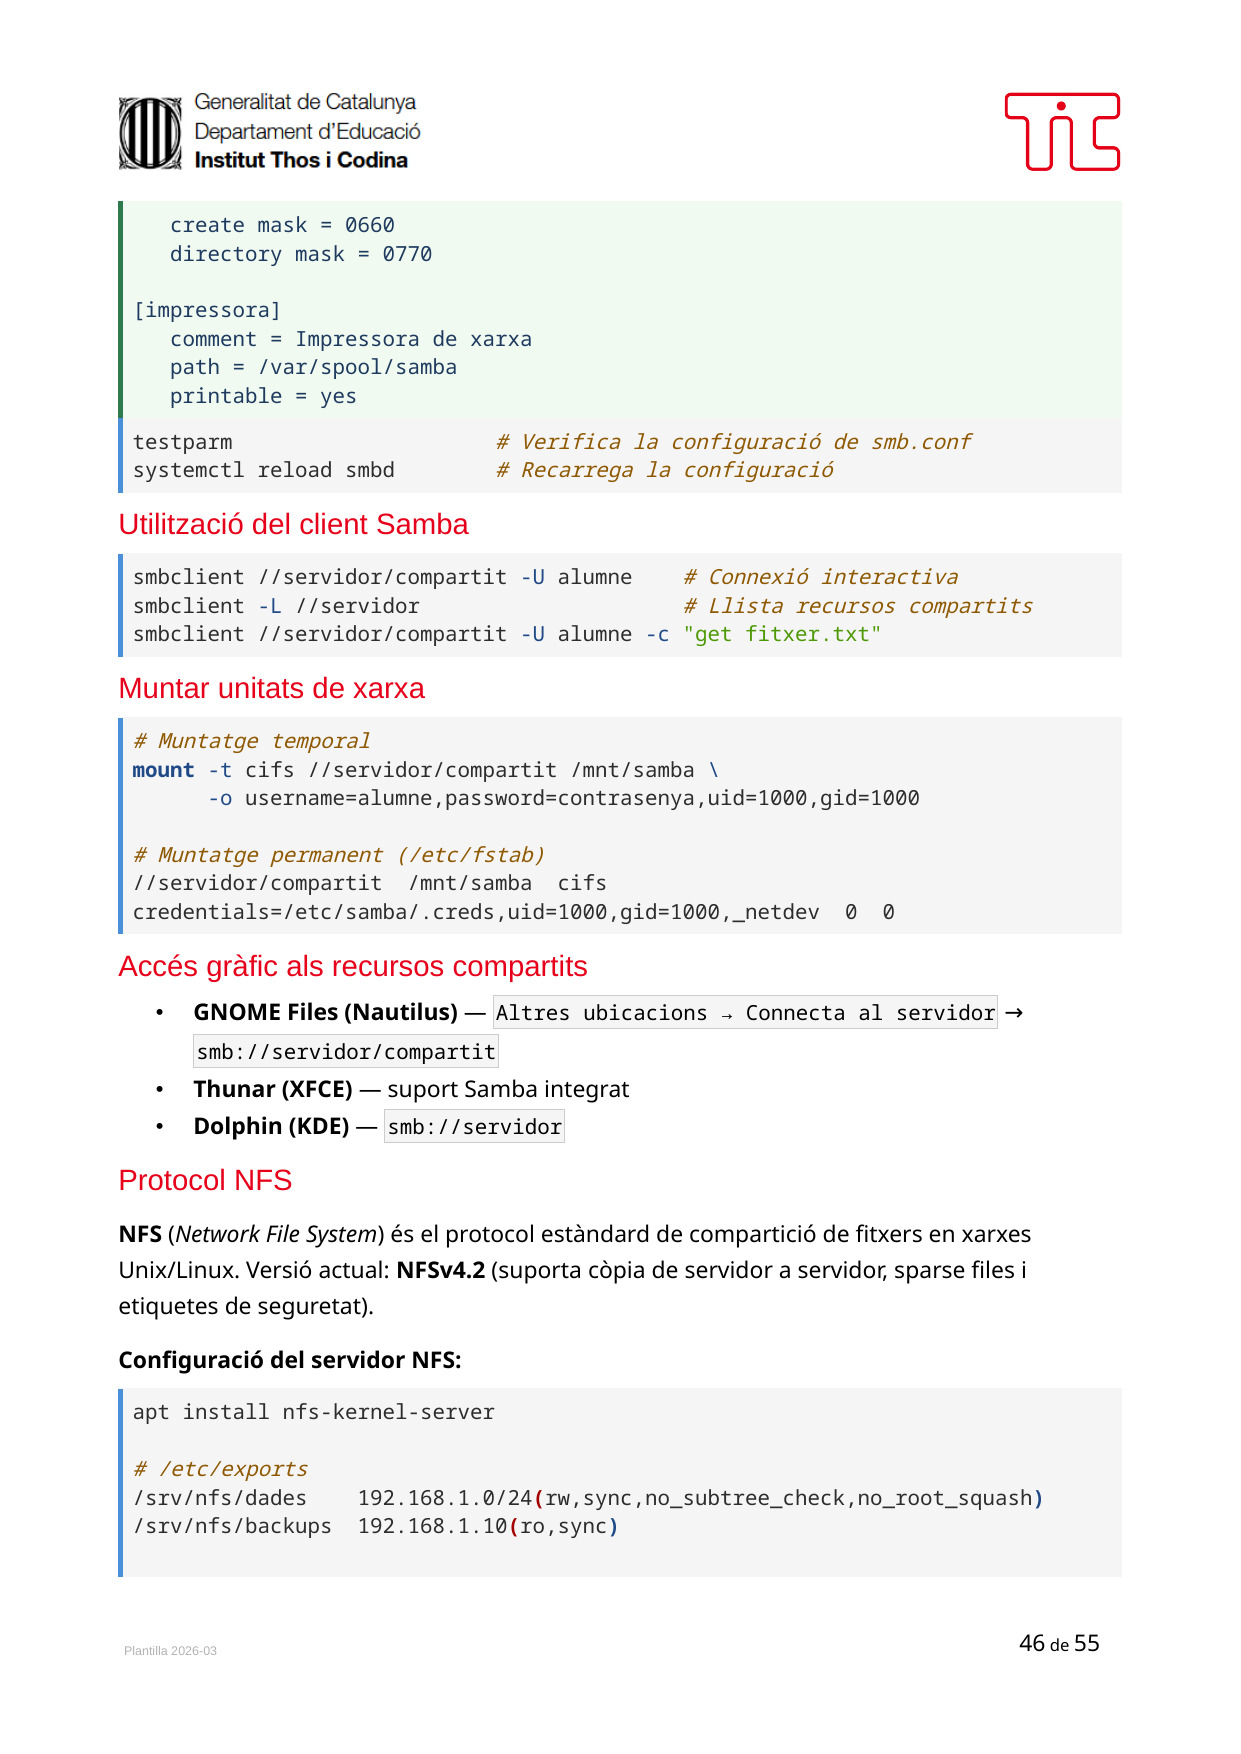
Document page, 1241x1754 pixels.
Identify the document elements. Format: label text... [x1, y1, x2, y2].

subtitle Utilització del client Samba [118, 507, 1122, 541]
list Dolphin (KDE) — smb://servidor [156, 1109, 384, 1143]
text Configuració del servidor NFS: [118, 1344, 1122, 1375]
text testparm # Verifica la configuració de smb.conf [123, 418, 1122, 455]
text path = /var/spool/samba [123, 352, 1122, 381]
picture [118, 92, 422, 171]
text smbclient -L //servidor # Llista recursos compartits [123, 591, 1122, 619]
subtitle Muntar unitats de xarxa [118, 671, 1122, 705]
text [impressora] [123, 296, 1122, 324]
text -o username=alumne,password=contrasenya,uid=1000,gid=1000 [123, 783, 1122, 812]
text smbclient //servidor/compartit -U alumne -c "get fitxer.txt" [123, 619, 1122, 657]
picture [1004, 92, 1123, 171]
text NFS (Network File System) és el protocol estàndard de compartició de fitxers en xarxes Unix/Linux. Versió actual: NFSv4.2 (suporta còpia de servidor a servidor, sparse files i etiquetes de seguretat). [118, 1218, 1122, 1321]
text # Muntatge permanent (/etc/fstab) [123, 840, 1122, 868]
list GNOME Files (Nautilus) — Altres ubicacions → Connecta al servidor → smb://servidor/compartit [156, 995, 1122, 1068]
text /srv/nfs/backups 192.168.1.10(ro,sync) [123, 1511, 1122, 1539]
text //servidor/compartit /mnt/samba cifs credentials=/etc/samba/.creds,uid=1000,gid=1000,_netdev 0 0 [123, 868, 1122, 934]
list Dolphin (KDE) — smb://servidor [565, 1109, 1122, 1143]
text printable = yes [123, 381, 1122, 418]
text directory mask = 0770 [123, 239, 1122, 267]
text smbclient //servidor/compartit -U alumne # Connexió interactiva [118, 553, 1122, 591]
text # /etc/exports [123, 1454, 1122, 1483]
list Thunar (XFCE) — suport Samba integrat [156, 1073, 1122, 1104]
subtitle Accés gràfic als recursos compartits [118, 949, 1122, 982]
text apt install nfs-kernel-server [118, 1388, 1122, 1426]
text systemctl reload smbd # Recarrega la configuració [123, 455, 1122, 493]
text create mask = 0660 [123, 201, 1122, 239]
text mount -t cifs //servidor/compartit /mnt/samba \ [123, 755, 1122, 783]
text comment = Impressora de xarxa [123, 324, 1122, 352]
text # Muntatge temporal [118, 717, 1122, 755]
subtitle Protocol NFS [118, 1163, 1122, 1197]
text /srv/nfs/dades 192.168.1.0/24(rw,sync,no_subtree_check,no_root_squash) [123, 1483, 1122, 1511]
